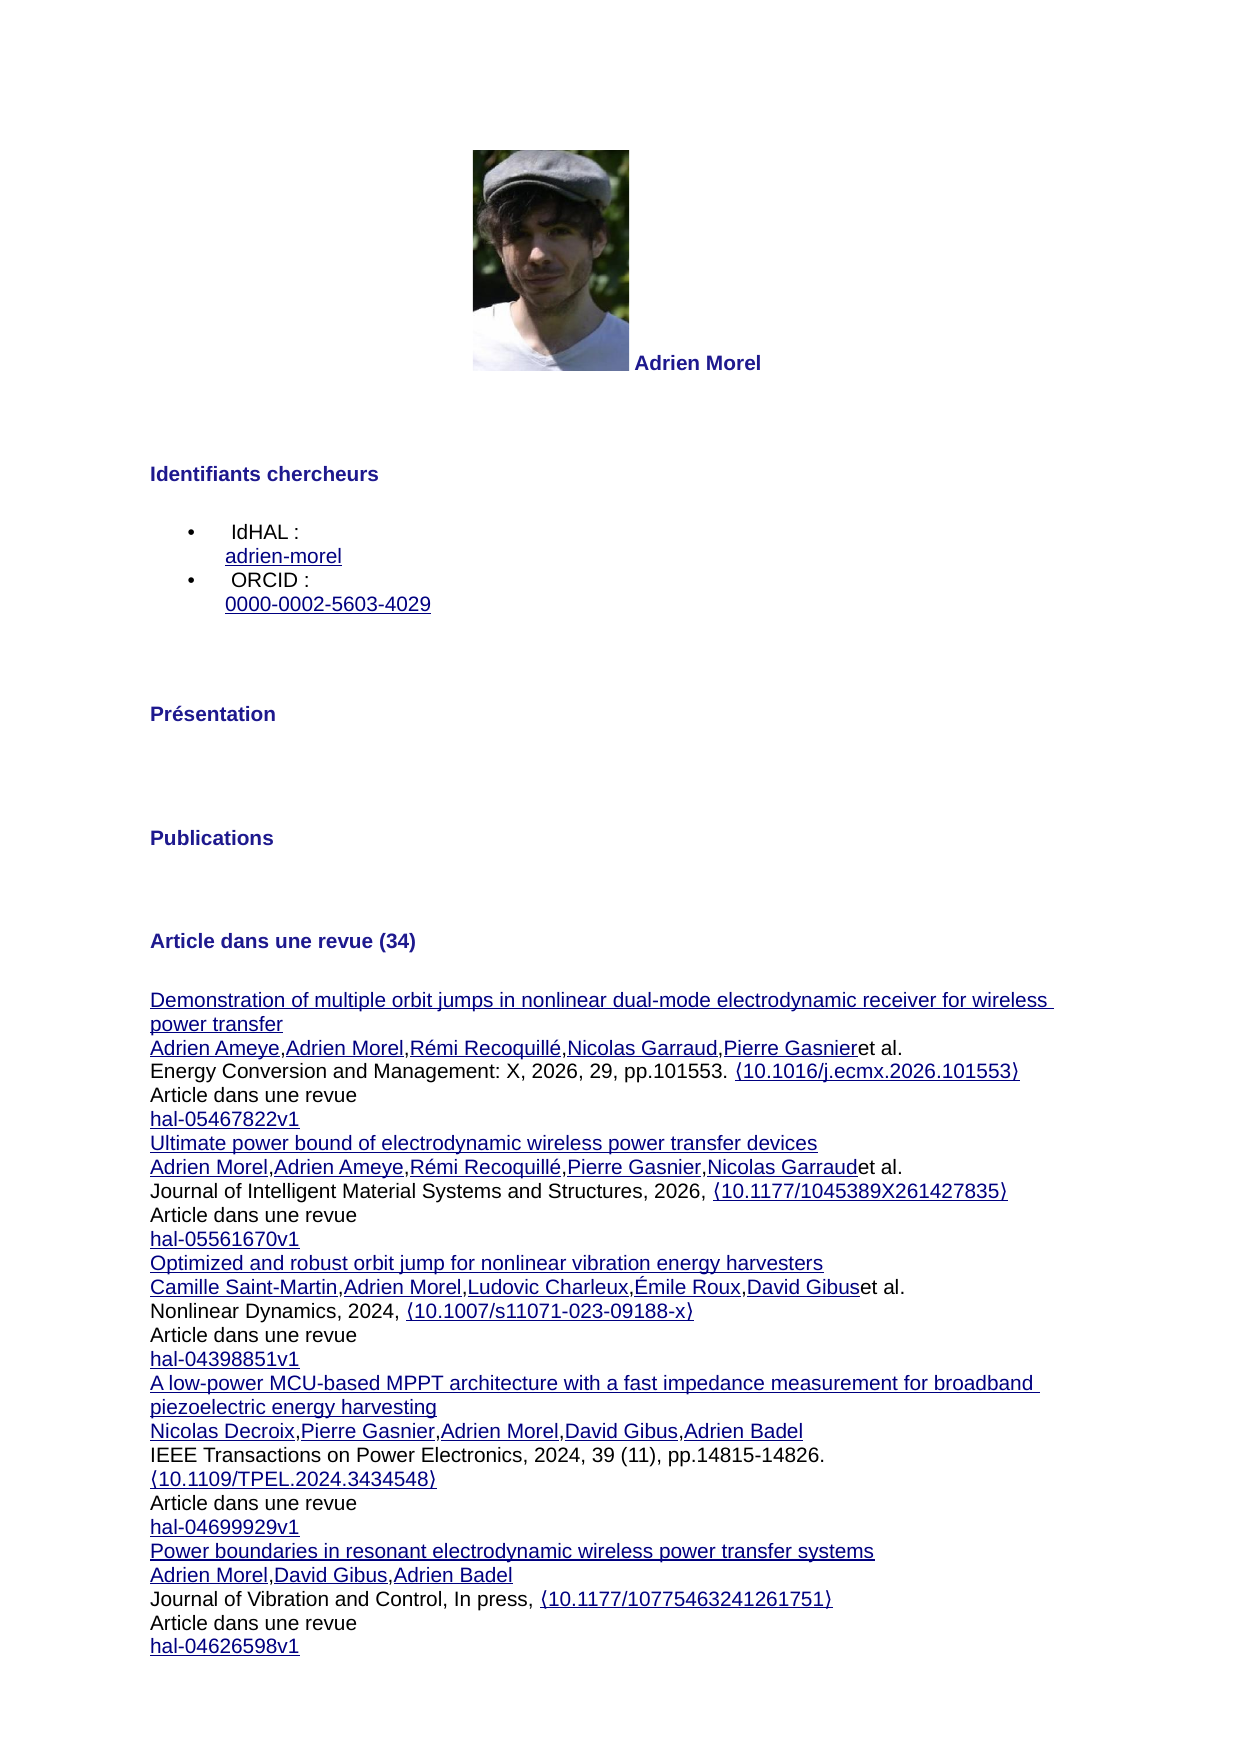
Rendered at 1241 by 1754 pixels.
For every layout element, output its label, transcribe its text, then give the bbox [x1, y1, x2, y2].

table_cell Ultimate power bound of electrodynamic wireless power transfer devices Adrien Morel,Adrien Ameye,Rémi Recoquillé,Pierre Gasnier,Nicolas Garraudet al. Journal of Intelligent Material Systems and Structures, 2026, ⟨10.1177/1045389X261427835⟩ Article dans une revue hal-05561670v1 [150, 1131, 1090, 1251]
picture [472, 150, 630, 371]
list ORCID : [187, 568, 1090, 592]
list adrien-morel [187, 544, 1090, 568]
subtitle Article dans une revue (34) [150, 929, 1090, 953]
table_cell Optimized and robust orbit jump for nonlinear vibration energy harvesters Camille Saint-Martin,Adrien Morel,Ludovic Charleux,Émile Roux,David Gibuset al. Nonlinear Dynamics, 2024, ⟨10.1007/s11071-023-09188-x⟩ Article dans une revue hal-04398851v1 [150, 1251, 1090, 1371]
table_cell Power boundaries in resonant electrodynamic wireless power transfer systems Adrien Morel,David Gibus,Adrien Badel Journal of Vibration and Control, In press, ⟨10.1177/10775463241261751⟩ Article dans une revue hal-04626598v1 [150, 1539, 1090, 1658]
list IdHAL : [187, 520, 1090, 544]
subtitle Identifiants chercheurs [150, 461, 1090, 485]
subtitle Présentation [150, 702, 1090, 726]
table_cell A low-power MCU-based MPPT architecture with a fast impedance measurement for broadband piezoelectric energy harvesting Nicolas Decroix,Pierre Gasnier,Adrien Morel,David Gibus,Adrien Badel IEEE Transactions on Power Electronics, 2024, 39 (11), pp.14815-14826. ⟨10.1109/TPEL.2024.3434548⟩ Article dans une revue hal-04699929v1 [150, 1371, 1090, 1538]
subtitle Publications [150, 826, 1090, 850]
table_header Demonstration of multiple orbit jumps in nonlinear dual-mode electrodynamic receiver for wireless power transfer Adrien Ameye,Adrien Morel,Rémi Recoquillé,Nicolas Garraud,Pierre Gasnieret al. Energy Conversion and Management: X, 2026, 29, pp.101553. ⟨10.1016/j.ecmx.2026.101553⟩ Article dans une revue hal-05467822v1 [150, 988, 1090, 1131]
list 0000-0002-5603-4029 [187, 592, 1090, 616]
subtitle Adrien Morel [150, 150, 1090, 375]
